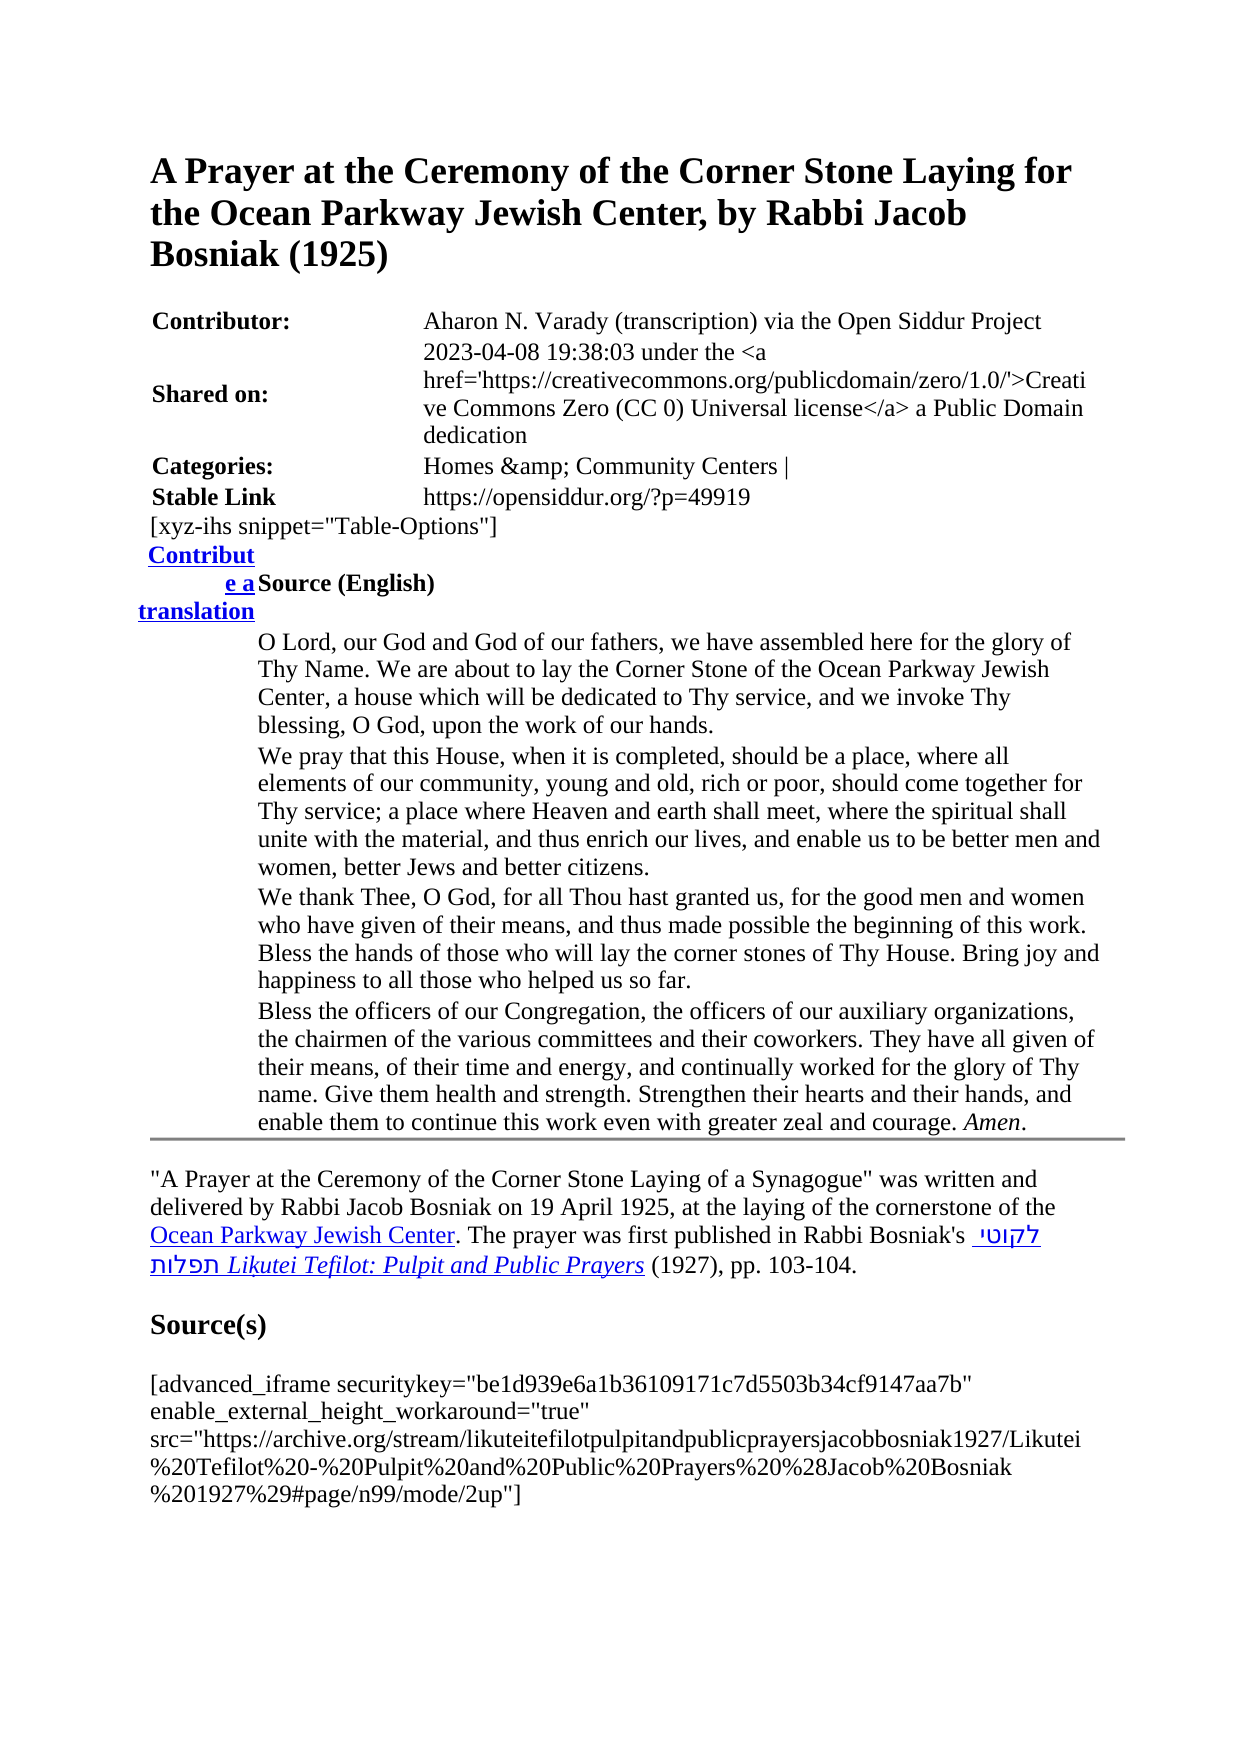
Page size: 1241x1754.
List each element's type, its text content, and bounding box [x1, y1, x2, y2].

table_cell We pray that this House, when it is completed, should be a place, where all elements of our community, young and old, rich or poor, should come together for Thy service; a place where Heaven and earth shall meet, where the spiritual shall unite with the material, and thus enrich our lives, and enable us to be better men and women, better Jews and better citizens. [256, 740, 1105, 882]
table_cell Homes &amp; Community Centers | [421, 451, 1090, 481]
table_cell [135, 996, 256, 1137]
table_cell [135, 882, 256, 996]
table_cell [135, 626, 256, 740]
table_header Contributor: [150, 306, 421, 337]
subtitle A Prayer at the Ceremony of the Corner Stone Laying for the Ocean Parkway Jewish Center, by Rabbi Jacob Bosniak (1925) [150, 150, 1090, 275]
table_cell 2023-04-08 19:38:03 under the <a href='https://creativecommons.org/publicdomain/zero/1.0/'>Creative Commons Zero (CC 0) Universal license</a> a Public Domain dedication [421, 337, 1090, 451]
table_cell O Lord, our God and God of our fathers, we have assembled here for the glory of Thy Name. We are about to lay the Corner Stone of the Ocean Parkway Jewish Center, a house which will be dedicated to Thy service, and we invoke Thy blessing, O God, upon the work of our hands. [256, 626, 1105, 740]
subtitle Source(s) [150, 1308, 1090, 1341]
text "A Prayer at the Ceremony of the Corner Stone Laying of a Synagogue" was written and delivered by Rabbi Jacob Bosniak on 19 April 1925, at the laying of the cornerstone of the Ocean Parkway Jewish Center. The prayer was first published in Rabbi Bosniak's לקוטי תפלות Liḳutei Tefilot: Pulpit and Public Prayers (1927), pp. 103-104. [150, 1165, 1090, 1279]
table_cell Stable Link [150, 481, 421, 512]
table_cell Bless the officers of our Congregation, the officers of our auxiliary organizations, the chairmen of the various committees and their coworkers. They have all given of their means, of their time and energy, and continually worked for the glory of Thy name. Give them health and strength. Strengthen their hearts and their hands, and enable them to continue this work even with greater zeal and courage. Amen. [256, 996, 1105, 1137]
table_cell Shared on: [150, 337, 421, 451]
table_header Source (English) [256, 540, 1105, 626]
text [advanced_iframe securitykey="be1d939e6a1b36109171c7d5503b34cf9147aa7b" enable_external_height_workaround="true" src="https://archive.org/stream/likuteitefilotpulpitandpublicprayersjacobbosniak1927/Likutei%20Tefilot%20-%20Pulpit%20and%20Public%20Prayers%20%28Jacob%20Bosniak%201927%29#page/n99/mode/2up"] [150, 1370, 1090, 1508]
table_header Aharon N. Varady (transcription) via the Open Siddur Project [421, 306, 1090, 337]
table_header Contribute a translation [135, 540, 256, 626]
table_cell https://opensiddur.org/?p=49919 [421, 481, 1090, 512]
text [xyz-ihs snippet="Table-Options"] [150, 512, 1090, 540]
table_cell Categories: [150, 451, 421, 481]
table_cell We thank Thee, O God, for all Thou hast granted us, for the good men and women who have given of their means, and thus made possible the beginning of this work. Bless the hands of those who will lay the corner stones of Thy House. Bring joy and happiness to all those who helped us so far. [256, 882, 1105, 996]
table_cell [135, 740, 256, 882]
